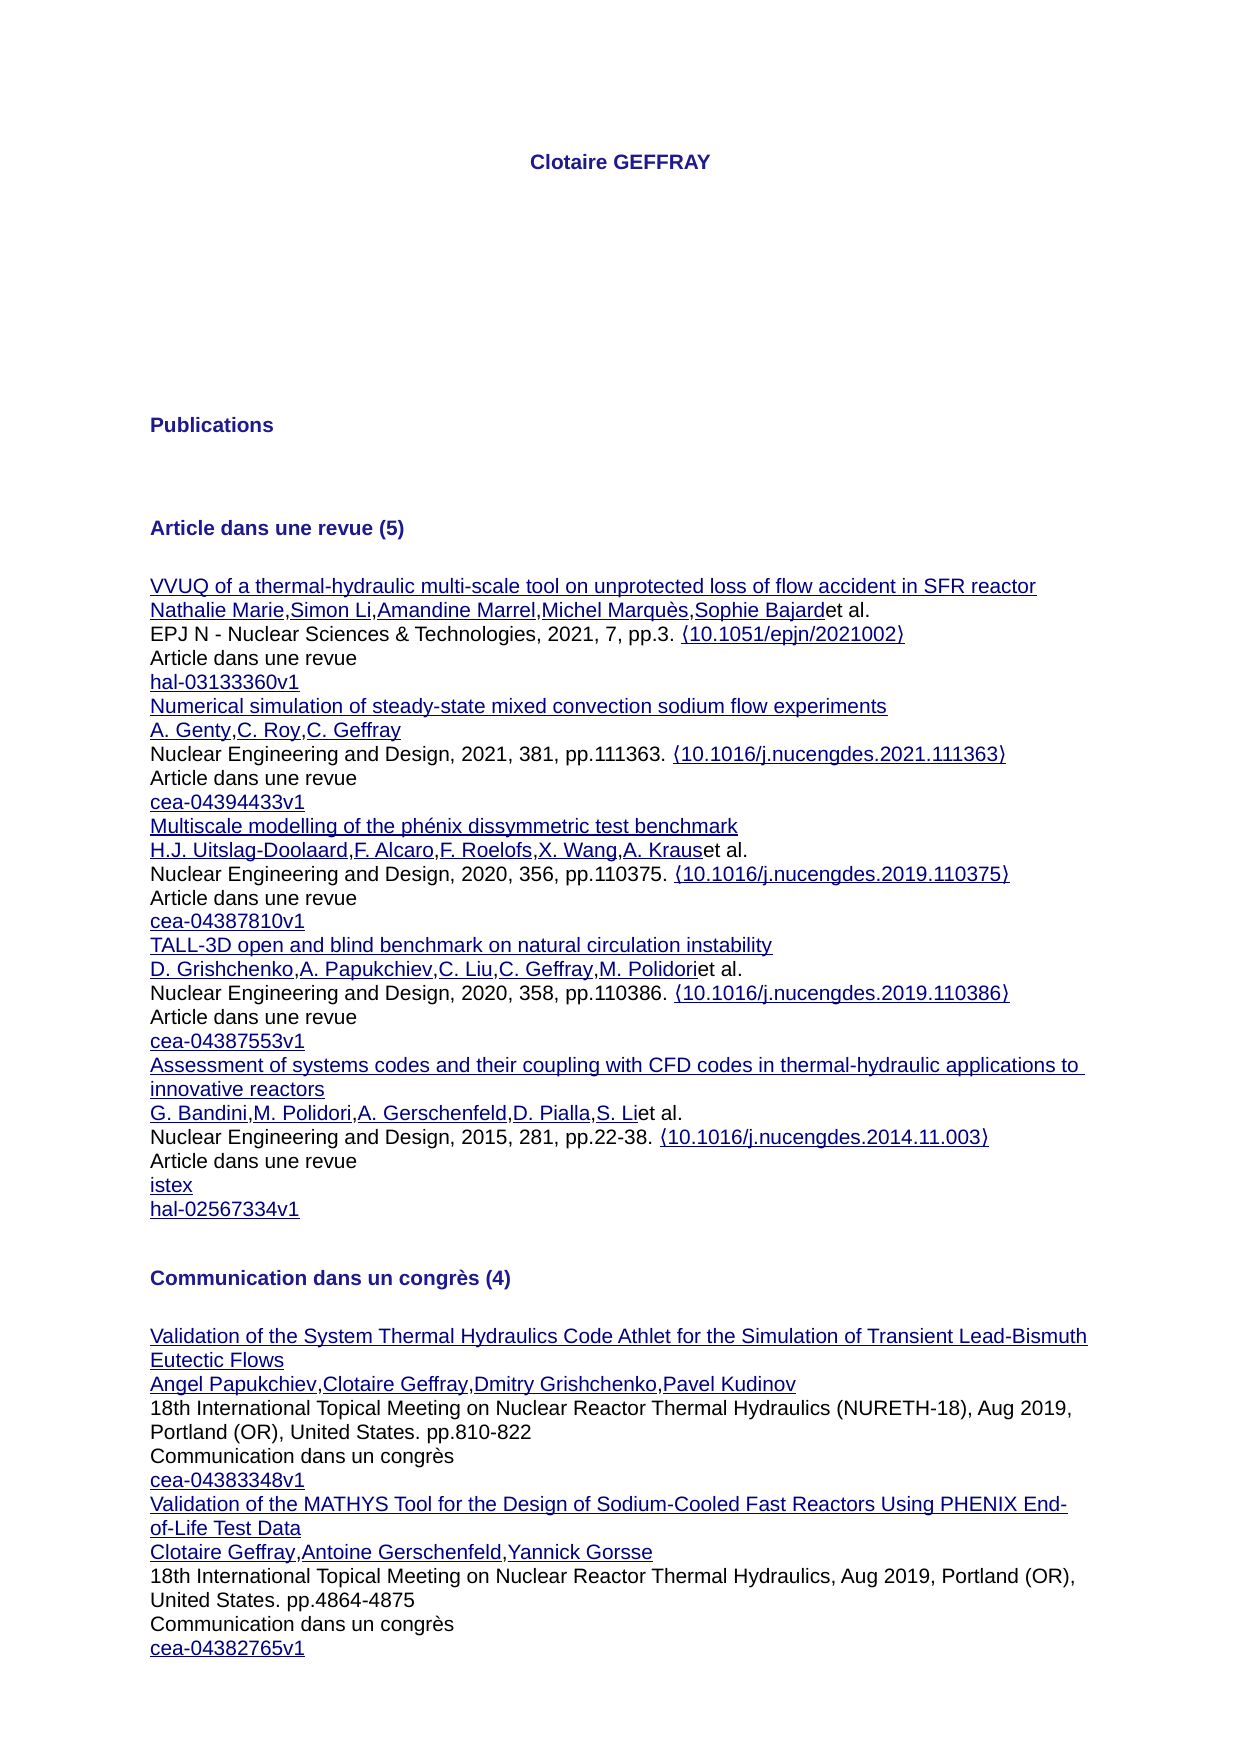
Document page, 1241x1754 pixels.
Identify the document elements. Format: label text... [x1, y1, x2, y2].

table_header VVUQ of a thermal-hydraulic multi-scale tool on unprotected loss of flow accident in SFR reactor Nathalie Marie,Simon Li,Amandine Marrel,Michel Marquès,Sophie Bajardet al. EPJ N - Nuclear Sciences & Technologies, 2021, 7, pp.3. ⟨10.1051/epjn/2021002⟩ Article dans une revue hal-03133360v1 [150, 574, 1090, 694]
subtitle Article dans une revue (5) [150, 516, 1090, 539]
table_cell Assessment of systems codes and their coupling with CFD codes in thermal-hydraulic applications to innovative reactors G. Bandini,M. Polidori,A. Gerschenfeld,D. Pialla,S. Liet al. Nuclear Engineering and Design, 2015, 281, pp.22-38. ⟨10.1016/j.nucengdes.2014.11.003⟩ Article dans une revue istex hal-02567334v1 [150, 1053, 1090, 1221]
table_cell Multiscale modelling of the phénix dissymmetric test benchmark H.J. Uitslag-Doolaard,F. Alcaro,F. Roelofs,X. Wang,A. Krauset al. Nuclear Engineering and Design, 2020, 356, pp.110375. ⟨10.1016/j.nucengdes.2019.110375⟩ Article dans une revue cea-04387810v1 [150, 814, 1090, 933]
table_cell TALL-3D open and blind benchmark on natural circulation instability D. Grishchenko,A. Papukchiev,C. Liu,C. Geffray,M. Polidoriet al. Nuclear Engineering and Design, 2020, 358, pp.110386. ⟨10.1016/j.nucengdes.2019.110386⟩ Article dans une revue cea-04387553v1 [150, 933, 1090, 1053]
table_header Validation of the System Thermal Hydraulics Code Athlet for the Simulation of Transient Lead-Bismuth Eutectic Flows Angel Papukchiev,Clotaire Geffray,Dmitry Grishchenko,Pavel Kudinov 18th International Topical Meeting on Nuclear Reactor Thermal Hydraulics (NURETH-18), Aug 2019, Portland (OR), United States. pp.810-822 Communication dans un congrès cea-04383348v1 [150, 1324, 1090, 1492]
subtitle Clotaire GEFFRAY [150, 150, 1090, 174]
table_cell Validation of the MATHYS Tool for the Design of Sodium-Cooled Fast Reactors Using PHENIX End-of-Life Test Data Clotaire Geffray,Antoine Gerschenfeld,Yannick Gorsse 18th International Topical Meeting on Nuclear Reactor Thermal Hydraulics, Aug 2019, Portland (OR), United States. pp.4864-4875 Communication dans un congrès cea-04382765v1 [150, 1492, 1090, 1659]
subtitle Publications [150, 412, 1090, 436]
subtitle Communication dans un congrès (4) [150, 1266, 1090, 1289]
table_cell Numerical simulation of steady-state mixed convection sodium flow experiments A. Genty,C. Roy,C. Geffray Nuclear Engineering and Design, 2021, 381, pp.111363. ⟨10.1016/j.nucengdes.2021.111363⟩ Article dans une revue cea-04394433v1 [150, 694, 1090, 813]
